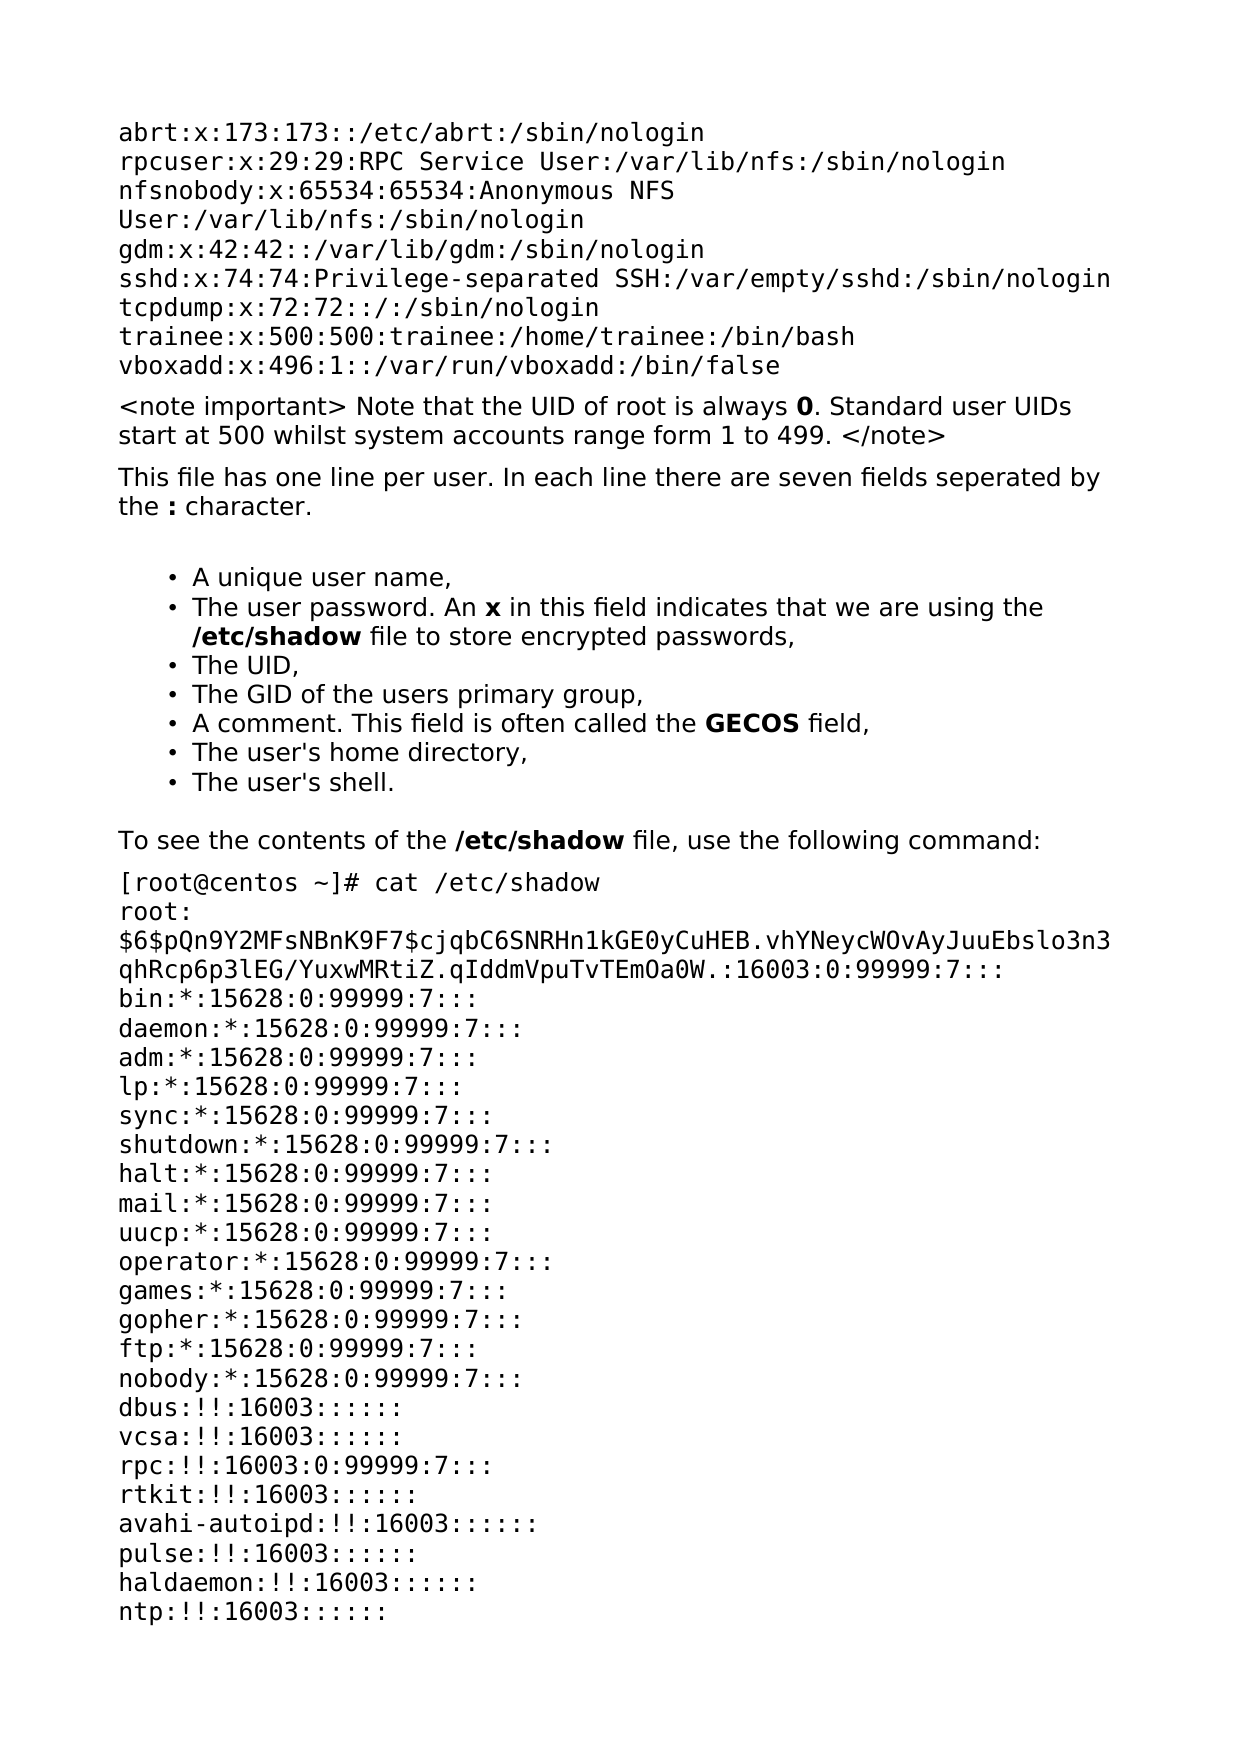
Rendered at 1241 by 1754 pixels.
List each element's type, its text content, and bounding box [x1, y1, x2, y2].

list The user's shell. [177, 768, 1122, 797]
text abrt:x:173:173::/etc/abrt:/sbin/nologin rpcuser:x:29:29:RPC Service User:/var/lib/nfs:/sbin/nologin nfsnobody:x:65534:65534:Anonymous NFS User:/var/lib/nfs:/sbin/nologin gdm:x:42:42::/var/lib/gdm:/sbin/nologin sshd:x:74:74:Privilege-separated SSH:/var/empty/sshd:/sbin/nologin tcpdump:x:72:72::/:/sbin/nologin trainee:x:500:500:trainee:/home/trainee:/bin/bash vboxadd:x:496:1::/var/run/vboxadd:/bin/false [118, 118, 1122, 381]
list The GID of the users primary group, [177, 680, 1122, 709]
list A unique user name, [177, 563, 1122, 593]
list The user's home directory, [177, 738, 1122, 768]
text This file has one line per user. In each line there are seven fields seperated by the : character. [118, 463, 1122, 522]
list A comment. This field is often called the GECOS field, [177, 709, 1122, 738]
list The UID, [177, 651, 1122, 680]
list The user password. An x in this field indicates that we are using the /etc/shadow file to store encrypted passwords, [177, 593, 1122, 651]
text To see the contents of the /etc/shadow file, use the following command: [118, 826, 1122, 856]
text [root@centos ~]# cat /etc/shadow root:$6$pQn9Y2MFsNBnK9F7$cjqbC6SNRHn1kGE0yCuHEB.vhYNeycWOvAyJuuEbslo3n3qhRcp6p3lEG/YuxwMRtiZ.qIddmVpuTvTEmOa0W.:16003:0:99999:7::: bin:*:15628:0:99999:7::: daemon:*:15628:0:99999:7::: adm:*:15628:0:99999:7::: lp:*:15628:0:99999:7::: sync:*:15628:0:99999:7::: shutdown:*:15628:0:99999:7::: halt:*:15628:0:99999:7::: mail:*:15628:0:99999:7::: uucp:*:15628:0:99999:7::: operator:*:15628:0:99999:7::: games:*:15628:0:99999:7::: gopher:*:15628:0:99999:7::: ftp:*:15628:0:99999:7::: nobody:*:15628:0:99999:7::: dbus:!!:16003:::::: vcsa:!!:16003:::::: rpc:!!:16003:0:99999:7::: rtkit:!!:16003:::::: avahi-autoipd:!!:16003:::::: pulse:!!:16003:::::: haldaemon:!!:16003:::::: ntp:!!:16003:::::: [118, 868, 1122, 1626]
text <note important> Note that the UID of root is always 0. Standard user UIDs start at 500 whilst system accounts range form 1 to 499. </note> [118, 392, 1122, 451]
